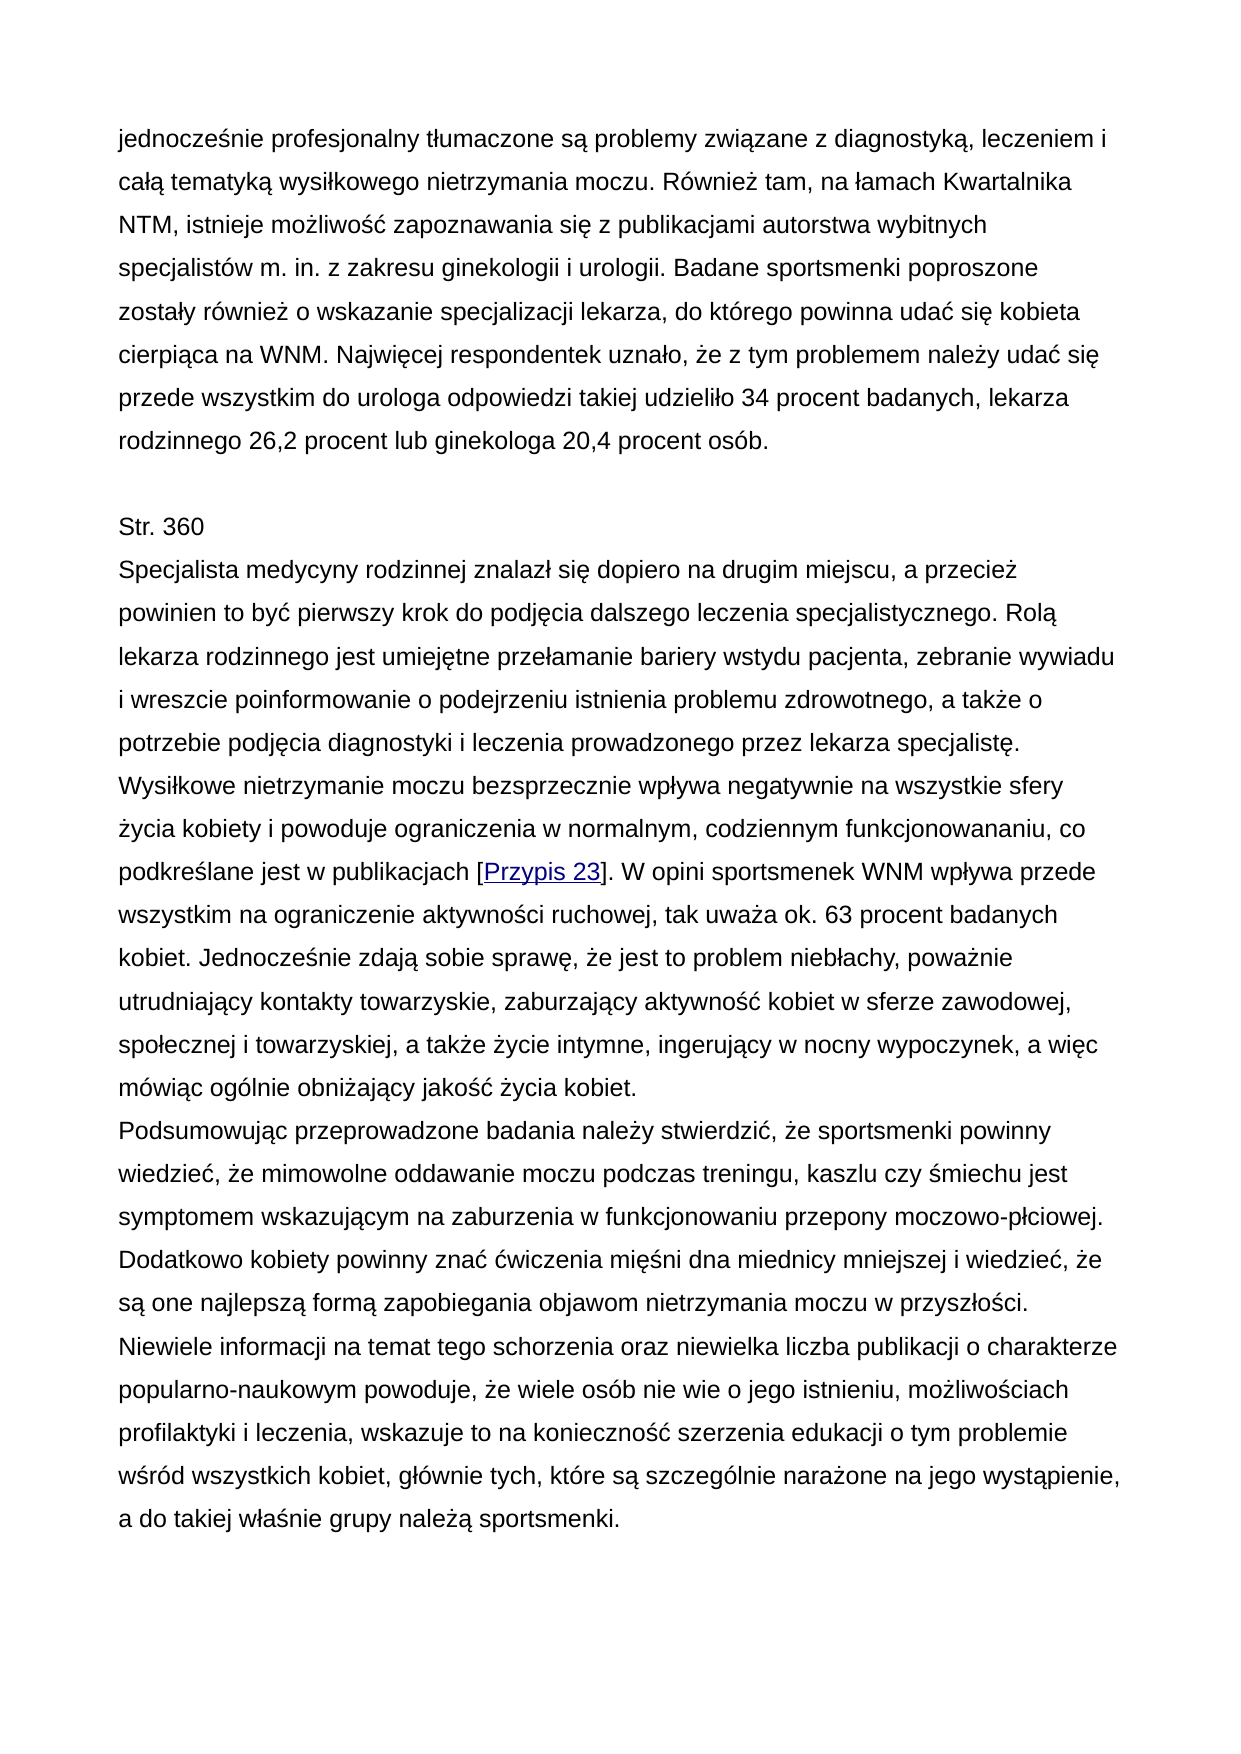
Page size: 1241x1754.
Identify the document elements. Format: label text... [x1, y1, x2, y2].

text Podsumowując przeprowadzone badania należy stwierdzić, że sportsmenki powinny wiedzieć, że mimowolne oddawanie moczu podczas treningu, kaszlu czy śmiechu jest symptomem wskazującym na zaburzenia w funkcjonowaniu przepony moczowo-płciowej. Dodatkowo kobiety powinny znać ćwiczenia mięśni dna miednicy mniejszej i wiedzieć, że są one najlepszą formą zapobiegania objawom nietrzymania moczu w przyszłości. Niewiele informacji na temat tego schorzenia oraz niewielka liczba publikacji o charakterze popularno-naukowym powoduje, że wiele osób nie wie o jego istnieniu, możliwościach profilaktyki i leczenia, wskazuje to na konieczność szerzenia edukacji o tym problemie wśród wszystkich kobiet, głównie tych, które są szczególnie narażone na jego wystąpienie, a do takiej właśnie grupy należą sportsmenki. [118, 1116, 1122, 1533]
text jednocześnie profesjonalny tłumaczone są problemy związane z diagnostyką, leczeniem i całą tematyką wysiłkowego nietrzymania moczu. Również tam, na łamach Kwartalnika NTM, istnieje możliwość zapoznawania się z publikacjami autorstwa wybitnych specjalistów m. in. z zakresu ginekologii i urologii. Badane sportsmenki poproszone zostały również o wskazanie specjalizacji lekarza, do którego powinna udać się kobieta cierpiąca na WNM. Najwięcej respondentek uznało, że z tym problemem należy udać się przede wszystkim do urologa odpowiedzi takiej udzieliło 34 procent badanych, lekarza rodzinnego 26,2 procent lub ginekologa 20,4 procent osób. [118, 124, 1122, 455]
text Str. 360 [118, 512, 1122, 541]
text Specjalista medycyny rodzinnej znalazł się dopiero na drugim miejscu, a przecież powinien to być pierwszy krok do podjęcia dalszego leczenia specjalistycznego. Rolą lekarza rodzinnego jest umiejętne przełamanie bariery wstydu pacjenta, zebranie wywiadu i wreszcie poinformowanie o podejrzeniu istnienia problemu zdrowotnego, a także o potrzebie podjęcia diagnostyki i leczenia prowadzonego przez lekarza specjalistę. [118, 555, 1122, 757]
text Wysiłkowe nietrzymanie moczu bezsprzecznie wpływa negatywnie na wszystkie sfery życia kobiety i powoduje ograniczenia w normalnym, codziennym funkcjonowananiu, co podkreślane jest w publikacjach [Przypis 23]. W opini sportsmenek WNM wpływa przede wszystkim na ograniczenie aktywności ruchowej, tak uważa ok. 63 procent badanych kobiet. Jednocześnie zdają sobie sprawę, że jest to problem niebłachy, poważnie utrudniający kontakty towarzyskie, zaburzający aktywność kobiet w sferze zawodowej, społecznej i towarzyskiej, a także życie intymne, ingerujący w nocny wypoczynek, a więc mówiąc ogólnie obniżający jakość życia kobiet. [118, 771, 1122, 1102]
